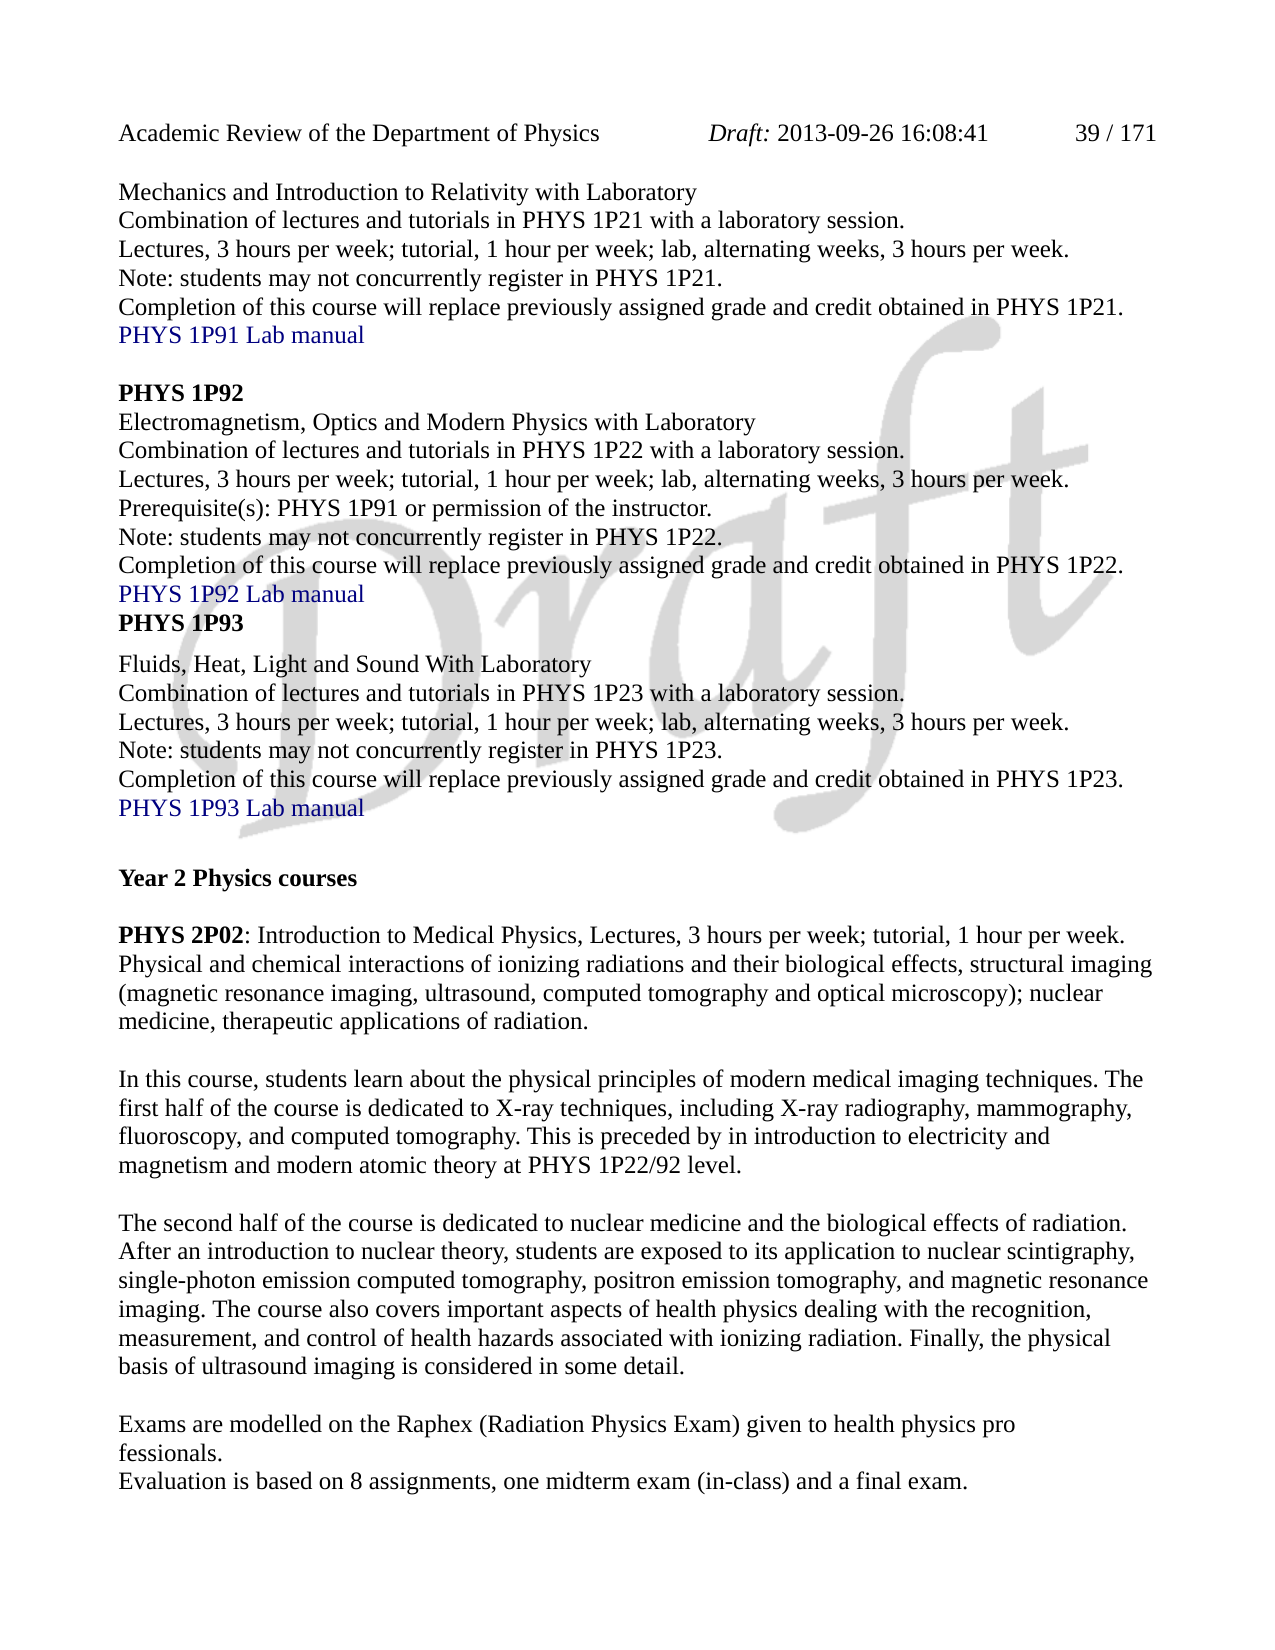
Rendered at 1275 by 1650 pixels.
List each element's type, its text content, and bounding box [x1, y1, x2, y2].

text Lectures, 3 hours per week; tutorial, 1 hour per week; lab, alternating weeks, 3 hours per week. [118, 234, 1157, 263]
text PHYS 1P93 Lab manual [118, 793, 1157, 822]
text Completion of this course will replace previously assigned grade and credit obtained in PHYS 1P21. [118, 292, 1157, 321]
text Prerequisite(s): PHYS 1P91 or permission of the instructor. [118, 493, 1157, 522]
text fessionals. Evaluation is based on 8 assignments, one midterm exam (in-class) and a final exam. [118, 1438, 1157, 1495]
text PHYS 1P91 Lab manual [118, 321, 1157, 349]
text Lectures, 3 hours per week; tutorial, 1 hour per week; lab, alternating weeks, 3 hours per week. [118, 707, 1157, 736]
text Fluids, Heat, Light and Sound With Laboratory [118, 649, 1157, 678]
text Year 2 Physics courses [118, 863, 1157, 891]
picture [118, 349, 1157, 378]
picture [118, 1035, 1157, 1064]
text PHYS 1P92 [118, 378, 1157, 407]
picture [118, 118, 1157, 177]
text Completion of this course will replace previously assigned grade and credit obtained in PHYS 1P22. [118, 551, 1157, 579]
text Electromagnetism, Optics and Modern Physics with Laboratory [118, 407, 1157, 436]
picture [118, 1495, 1157, 1532]
picture [118, 891, 1157, 920]
text Note: students may not concurrently register in PHYS 1P22. [118, 522, 1157, 551]
text Mechanics and Introduction to Relativity with Laboratory [118, 177, 1157, 206]
text Combination of lectures and tutorials in PHYS 1P21 with a laboratory session. [118, 206, 1157, 234]
text In this course, students learn about the physical principles of modern medical imaging techniques. The first half of the course is dedicated to X-ray techniques, including X-ray radiography, mammography, fluoroscopy, and computed tomography. This is preceded by in introduction to electricity and magnetism and modern atomic theory at PHYS 1P22/92 level. The second half of the course is dedicated to nuclear medicine and the biological effects of radiation. After an introduction to nuclear theory, students are exposed to its application to nuclear scintigraphy, single-photon emission computed tomography, positron emission tomography, and magnetic resonance imaging. The course also covers important aspects of health physics dealing with the recognition, measurement, and control of health hazards associated with ionizing radiation. Finally, the physical basis of ultrasound imaging is considered in some detail. Exams are modelled on the Raphex (Radiation Physics Exam) given to health physics pro [118, 1064, 1157, 1438]
picture [118, 637, 1157, 649]
text Note: students may not concurrently register in PHYS 1P21. [118, 263, 1157, 292]
text PHYS 1P92 Lab manual [118, 579, 1157, 608]
text Physical and chemical interactions of ionizing radiations and their biological effects, structural imaging (magnetic resonance imaging, ultrasound, computed tomography and optical microscopy); nuclear medicine, therapeutic applications of radiation. [118, 949, 1157, 1035]
text Completion of this course will replace previously assigned grade and credit obtained in PHYS 1P23. [118, 764, 1157, 793]
text Note: students may not concurrently register in PHYS 1P23. [118, 736, 1157, 764]
text Combination of lectures and tutorials in PHYS 1P22 with a laboratory session. [118, 436, 1157, 464]
text PHYS 2P02: Introduction to Medical Physics, Lectures, 3 hours per week; tutorial, 1 hour per week. [118, 920, 1157, 949]
text Lectures, 3 hours per week; tutorial, 1 hour per week; lab, alternating weeks, 3 hours per week. [118, 464, 1157, 493]
text Combination of lectures and tutorials in PHYS 1P23 with a laboratory session. [118, 678, 1157, 707]
text PHYS 1P93 [118, 608, 1157, 637]
picture [118, 822, 1157, 863]
